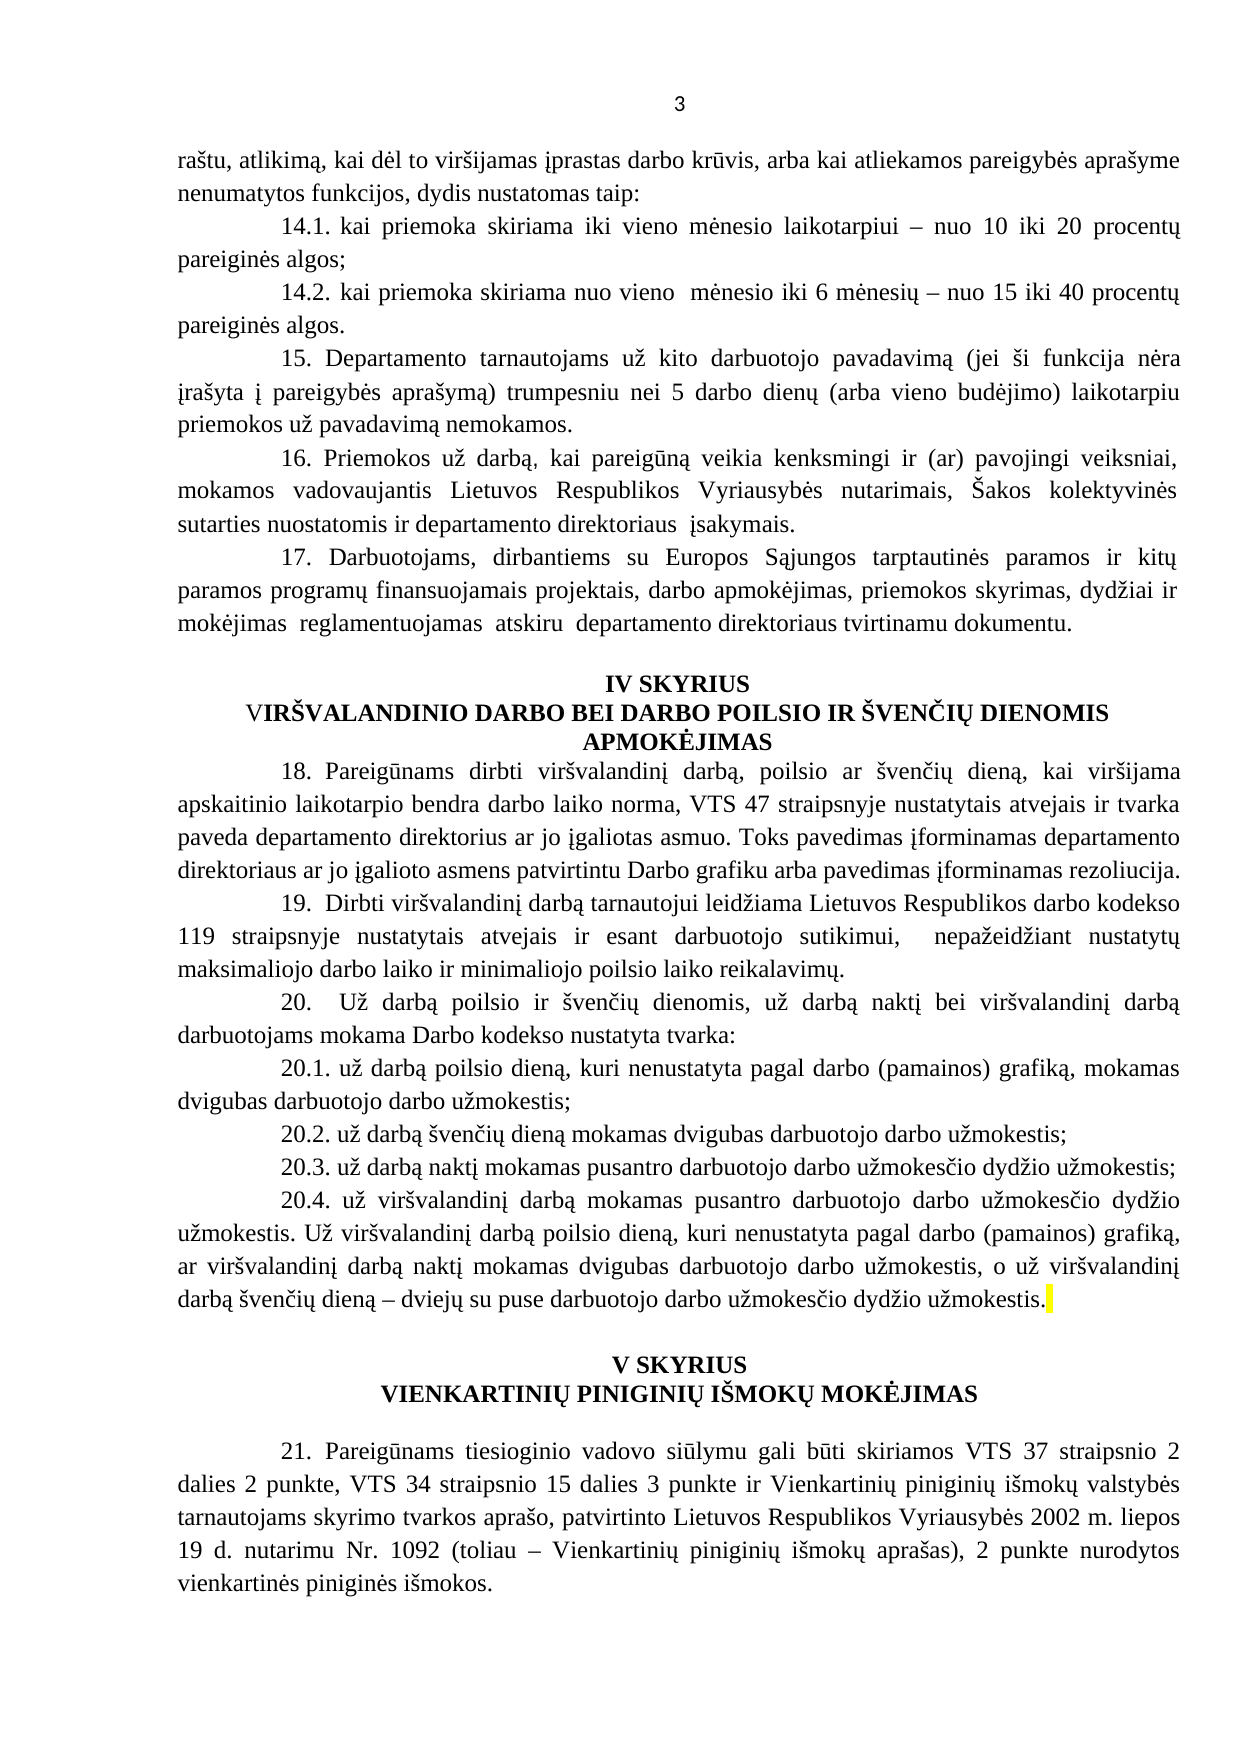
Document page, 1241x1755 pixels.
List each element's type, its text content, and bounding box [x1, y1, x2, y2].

text 20.2. už darbą švenčių dieną mokamas dvigubas darbuotojo darbo užmokestis; [281, 1119, 1181, 1148]
text IV SKYRIUS [177, 669, 1177, 698]
text 14.1. kai priemoka skiriama iki vieno mėnesio laikotarpiui – nuo 10 iki 20 procentų pareiginės algos; [177, 211, 1181, 273]
text 21. Pareigūnams tiesioginio vadovo siūlymu gali būti skiriamos VTS 37 straipsnio 2 dalies 2 punkte, VTS 34 straipsnio 15 dalies 3 punkte ir Vienkartinių piniginių išmokų valstybės tarnautojams skyrimo tvarkos aprašo, patvirtinto Lietuvos Respublikos Vyriausybės 2002 m. liepos 19 d. nutarimu Nr. 1092 (toliau – Vienkartinių piniginių išmokų aprašas), 2 punkte nurodytos vienkartinės piniginės išmokos. [177, 1436, 1181, 1597]
text 18. Pareigūnams dirbti viršvalandinį darbą, poilsio ar švenčių dieną, kai viršijama apskaitinio laikotarpio bendra darbo laiko norma, VTS 47 straipsnyje nustatytais atvejais ir tvarka paveda departamento direktorius ar jo įgaliotas asmuo. Toks pavedimas įforminamas departamento direktoriaus ar jo įgalioto asmens patvirtintu Darbo grafiku arba pavedimas įforminamas rezoliucija. [177, 756, 1181, 883]
text 19. Dirbti viršvalandinį darbą tarnautojui leidžiama Lietuvos Respublikos darbo kodekso 119 straipsnyje nustatytais atvejais ir esant darbuotojo sutikimui, nepažeidžiant nustatytų maksimaliojo darbo laiko ir minimaliojo poilsio laiko reikalavimų. [177, 888, 1181, 983]
text VIENKARTINIŲ PINIGINIŲ IŠMOKŲ MOKĖJIMAS [177, 1379, 1181, 1408]
text 16. Priemokos už darbą, kai pareigūną veikia kenksmingi ir (ar) pavojingi veiksniai, mokamos vadovaujantis Lietuvos Respublikos Vyriausybės nutarimais, Šakos kolektyvinės sutarties nuostatomis ir departamento direktoriaus įsakymais. [177, 443, 1177, 537]
text VIRŠVALANDINIO DARBO BEI DARBO POILSIO IR ŠVENČIŲ DIENOMIS APMOKĖJIMAS [177, 698, 1177, 756]
text raštu, atlikimą, kai dėl to viršijamas įprastas darbo krūvis, arba kai atliekamos pareigybės aprašyme nenumatytos funkcijos, dydis nustatomas taip: [177, 145, 1181, 207]
text 20.3. už darbą naktį mokamas pusantro darbuotojo darbo užmokesčio dydžio užmokestis; [177, 1152, 1181, 1181]
text 17. Darbuotojams, dirbantiems su Europos Sąjungos tarptautinės paramos ir kitų paramos programų finansuojamais projektais, darbo apmokėjimas, priemokos skyrimas, dydžiai ir mokėjimas reglamentuojamas atskiru departamento direktoriaus tvirtinamu dokumentu. [177, 542, 1177, 636]
text 20.1. už darbą poilsio dieną, kuri nenustatyta pagal darbo (pamainos) grafiką, mokamas dvigubas darbuotojo darbo užmokestis; [177, 1053, 1181, 1115]
text 15. Departamento tarnautojams už kito darbuotojo pavadavimą (jei ši funkcija nėra įrašyta į pareigybės aprašymą) trumpesniu nei 5 darbo dienų (arba vieno budėjimo) laikotarpiu priemokos už pavadavimą nemokamos. [177, 343, 1181, 438]
text 20.4. už viršvalandinį darbą mokamas pusantro darbuotojo darbo užmokesčio dydžio užmokestis. Už viršvalandinį darbą poilsio dieną, kuri nenustatyta pagal darbo (pamainos) grafiką, ar viršvalandinį darbą naktį mokamas dvigubas darbuotojo darbo užmokestis, o už viršvalandinį darbą švenčių dieną – dviejų su puse darbuotojo darbo užmokesčio dydžio užmokestis. [177, 1185, 1181, 1313]
text 14.2. kai priemoka skiriama nuo vieno mėnesio iki 6 mėnesių – nuo 15 iki 40 procentų pareiginės algos. [177, 277, 1181, 339]
text 20. Už darbą poilsio ir švenčių dienomis, už darbą naktį bei viršvalandinį darbą darbuotojams mokama Darbo kodekso nustatyta tvarka: [177, 987, 1181, 1049]
text V SKYRIUS [177, 1350, 1181, 1379]
